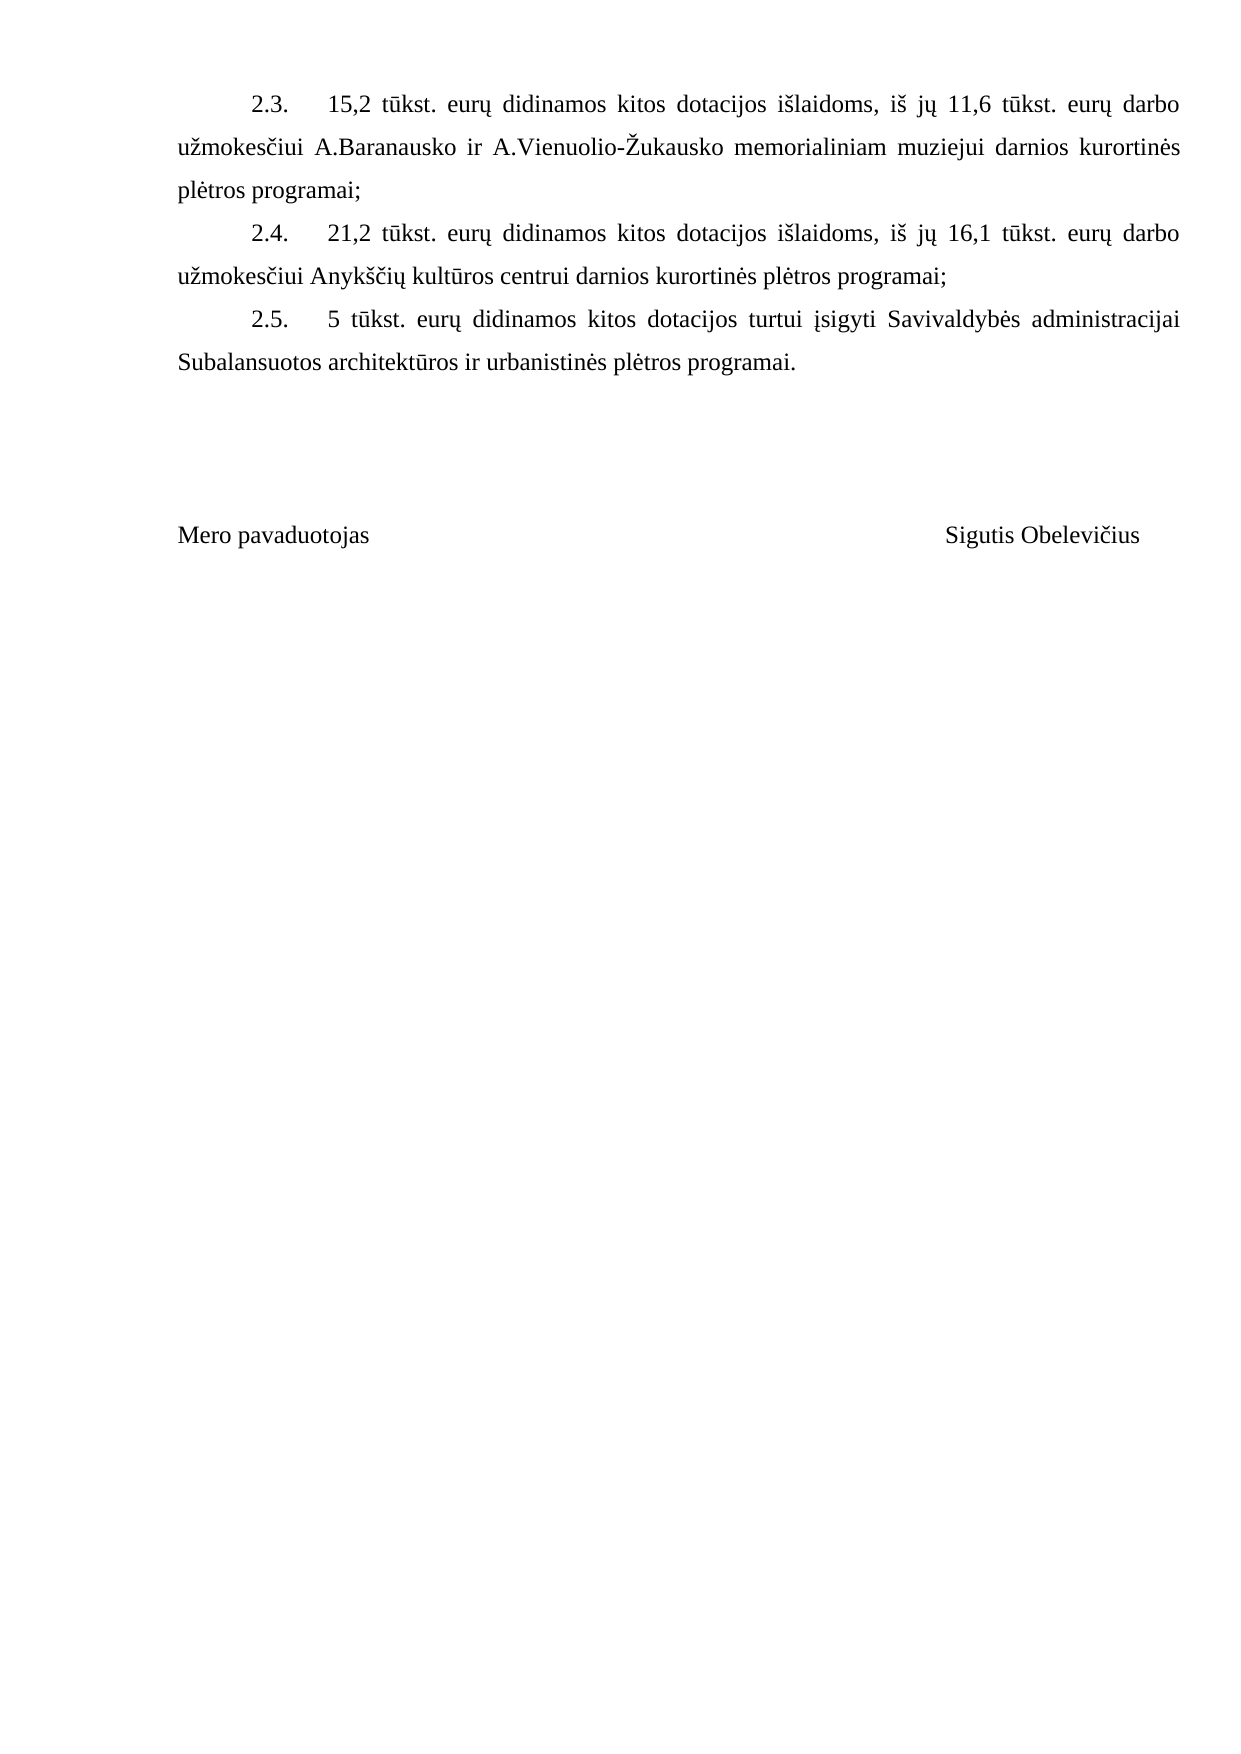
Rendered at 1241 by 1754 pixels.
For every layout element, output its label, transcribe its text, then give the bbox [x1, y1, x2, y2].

text 2.5. 5 tūkst. eurų didinamos kitos dotacijos turtui įsigyti Savivaldybės administracijai Subalansuotos architektūros ir urbanistinės plėtros programai. [177, 304, 1181, 376]
text 2.4. 21,2 tūkst. eurų didinamos kitos dotacijos išlaidoms, iš jų 16,1 tūkst. eurų darbo užmokesčiui Anykščių kultūros centrui darnios kurortinės plėtros programai; [177, 218, 1181, 290]
text Mero pavaduotojas Sigutis Obelevičius [177, 520, 1181, 549]
text 2.3. 15,2 tūkst. eurų didinamos kitos dotacijos išlaidoms, iš jų 11,6 tūkst. eurų darbo užmokesčiui A.Baranausko ir A.Vienuolio-Žukausko memorialiniam muziejui darnios kurortinės plėtros programai; [177, 89, 1181, 204]
